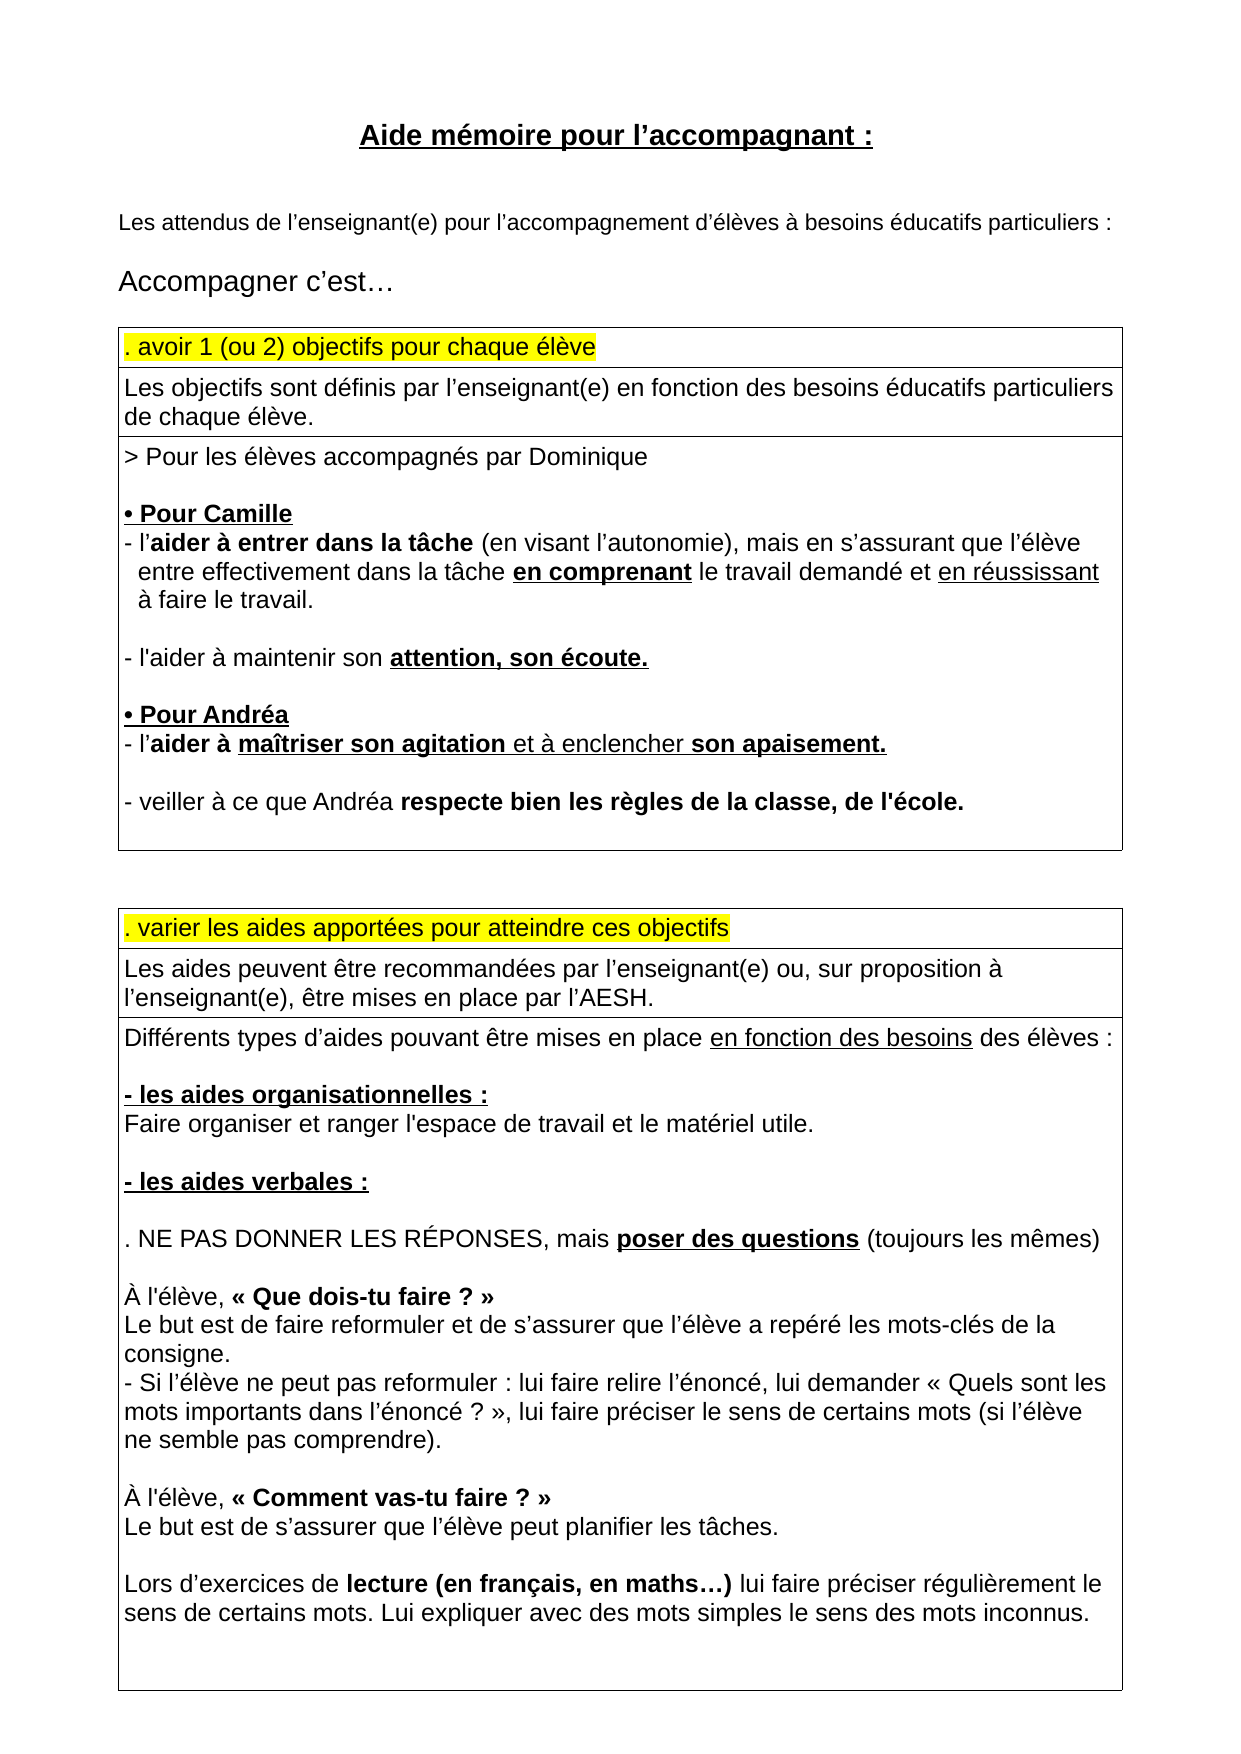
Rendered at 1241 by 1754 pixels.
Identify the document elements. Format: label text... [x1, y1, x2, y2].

table_cell Différents types d’aides pouvant être mises en place en fonction des besoins des élèves : - les aides organisationnelles : Faire organiser et ranger l'espace de travail et le matériel utile. - les aides verbales : . NE PAS DONNER LES RÉPONSES, mais poser des questions (toujours les mêmes) À l'élève, « Que dois-tu faire ? » Le but est de faire reformuler et de s’assurer que l’élève a repéré les mots-clés de la consigne. - Si l’élève ne peut pas reformuler : lui faire relire l’énoncé, lui demander « Quels sont les mots importants dans l’énoncé ? », lui faire préciser le sens de certains mots (si l’élève ne semble pas comprendre). À l'élève, « Comment vas-tu faire ? » Le but est de s’assurer que l’élève peut planifier les tâches. Lors d’exercices de lecture (en français, en maths…) lui faire préciser régulièrement le sens de certains mots. Lui expliquer avec des mots simples le sens des mots inconnus. [119, 1018, 1122, 1690]
text Aide mémoire pour l’accompagnant : [118, 118, 1122, 152]
table_cell Les objectifs sont définis par l’enseignant(e) en fonction des besoins éducatifs particuliers de chaque élève. [119, 368, 1122, 436]
table_cell Les aides peuvent être recommandées par l’enseignant(e) ou, sur proposition à l’enseignant(e), être mises en place par l’AESH. [119, 949, 1122, 1017]
table_header . avoir 1 (ou 2) objectifs pour chaque élève [119, 328, 1122, 367]
text Accompagner c’est… [118, 264, 1122, 298]
text Les attendus de l’enseignant(e) pour l’accompagnement d’élèves à besoins éducatifs particuliers : [118, 209, 1122, 236]
table_header . varier les aides apportées pour atteindre ces objectifs [119, 909, 1122, 948]
table_cell > Pour les élèves accompagnés par Dominique • Pour Camille - l’aider à entrer dans la tâche (en visant l’autonomie), mais en s’assurant que l’élève entre effectivement dans la tâche en comprenant le travail demandé et en réussissant à faire le travail. - l'aider à maintenir son attention, son écoute. • Pour Andréa - l’aider à maîtriser son agitation et à enclencher son apaisement. - veiller à ce que Andréa respecte bien les règles de la classe, de l'école. [119, 437, 1122, 850]
